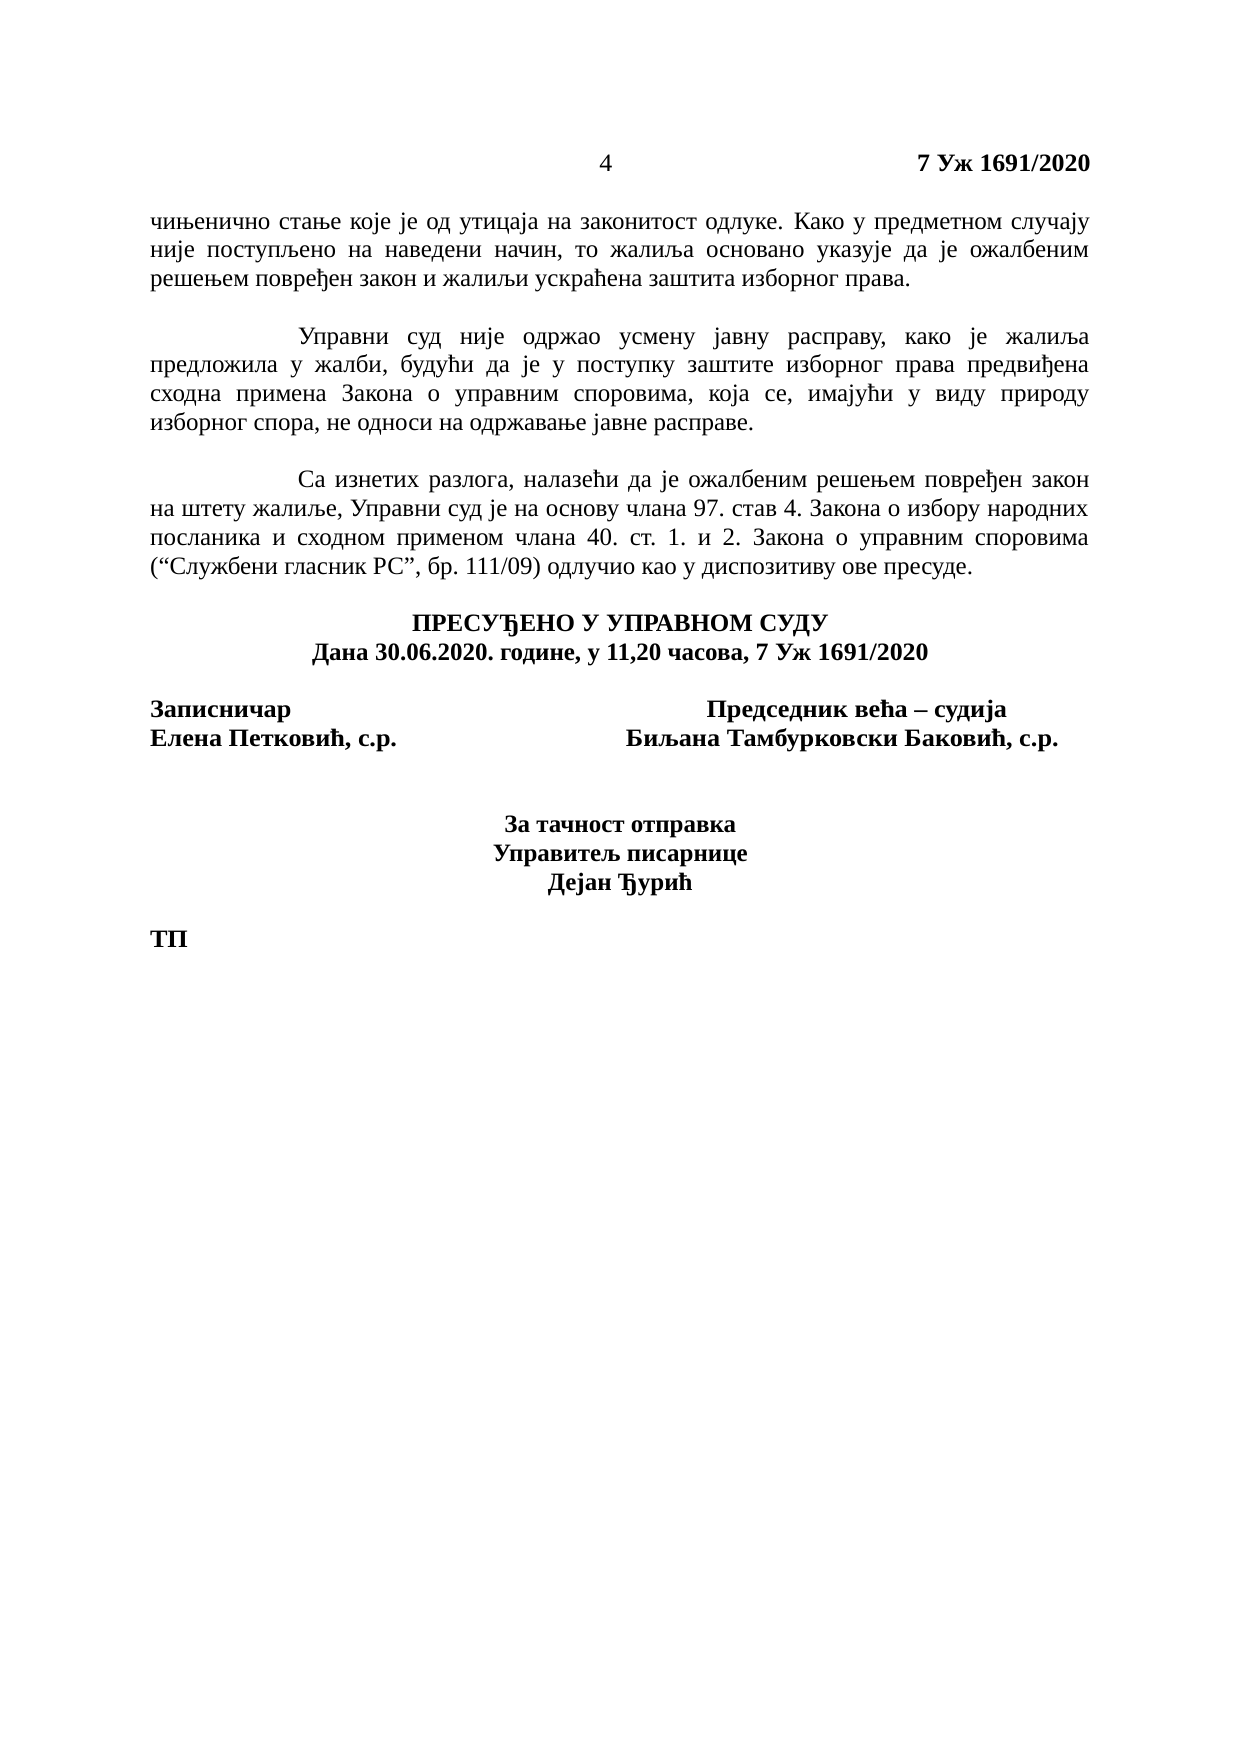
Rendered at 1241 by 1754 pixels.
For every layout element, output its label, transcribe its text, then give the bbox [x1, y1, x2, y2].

text Управни суд није одржао усмену јавну расправу, како је жалиља предложила у жалби, будући да је у поступку заштите изборног права предвиђена сходна примена Закона о управним споровима, која се, имајући у виду природу изборног спора, не односи на одржавање јавне расправе. [150, 321, 1090, 436]
text чињенично стање које је од утицаја на законитост одлуке. Како у предметном случају није поступљено на наведени начин, то жалиља основано указује да је ожалбеним решењем повређен закон и жалиљи ускраћена заштита изборног права. [150, 206, 1090, 292]
text Дејан Ђурић [150, 867, 1090, 896]
text ПРЕСУЂЕНО У УПРАВНОМ СУДУ [150, 608, 1090, 637]
text ТП [150, 924, 1090, 953]
text Елена Петковић, с.р. Биљана Тамбурковски Баковић, с.р. [150, 723, 1090, 752]
text Са изнетих разлога, налазећи да је ожалбеним решењем повређен закон на штету жалиље, Управни суд је на основу члана 97. став 4. Закона о избору народних посланика и сходном применом члана 40. ст. 1. и 2. Закона о управним споровима (“Службени гласник РС”, бр. 111/09) одлучио као у диспозитиву ове пресуде. [150, 464, 1090, 579]
text Записничар Председник већа – судија [150, 694, 1090, 723]
text Дана 30.06.2020. године, у 11,20 часова, 7 Уж 1691/2020 [150, 637, 1090, 666]
text За тачност отправка [150, 809, 1090, 838]
text Управитељ писарнице [150, 838, 1090, 867]
